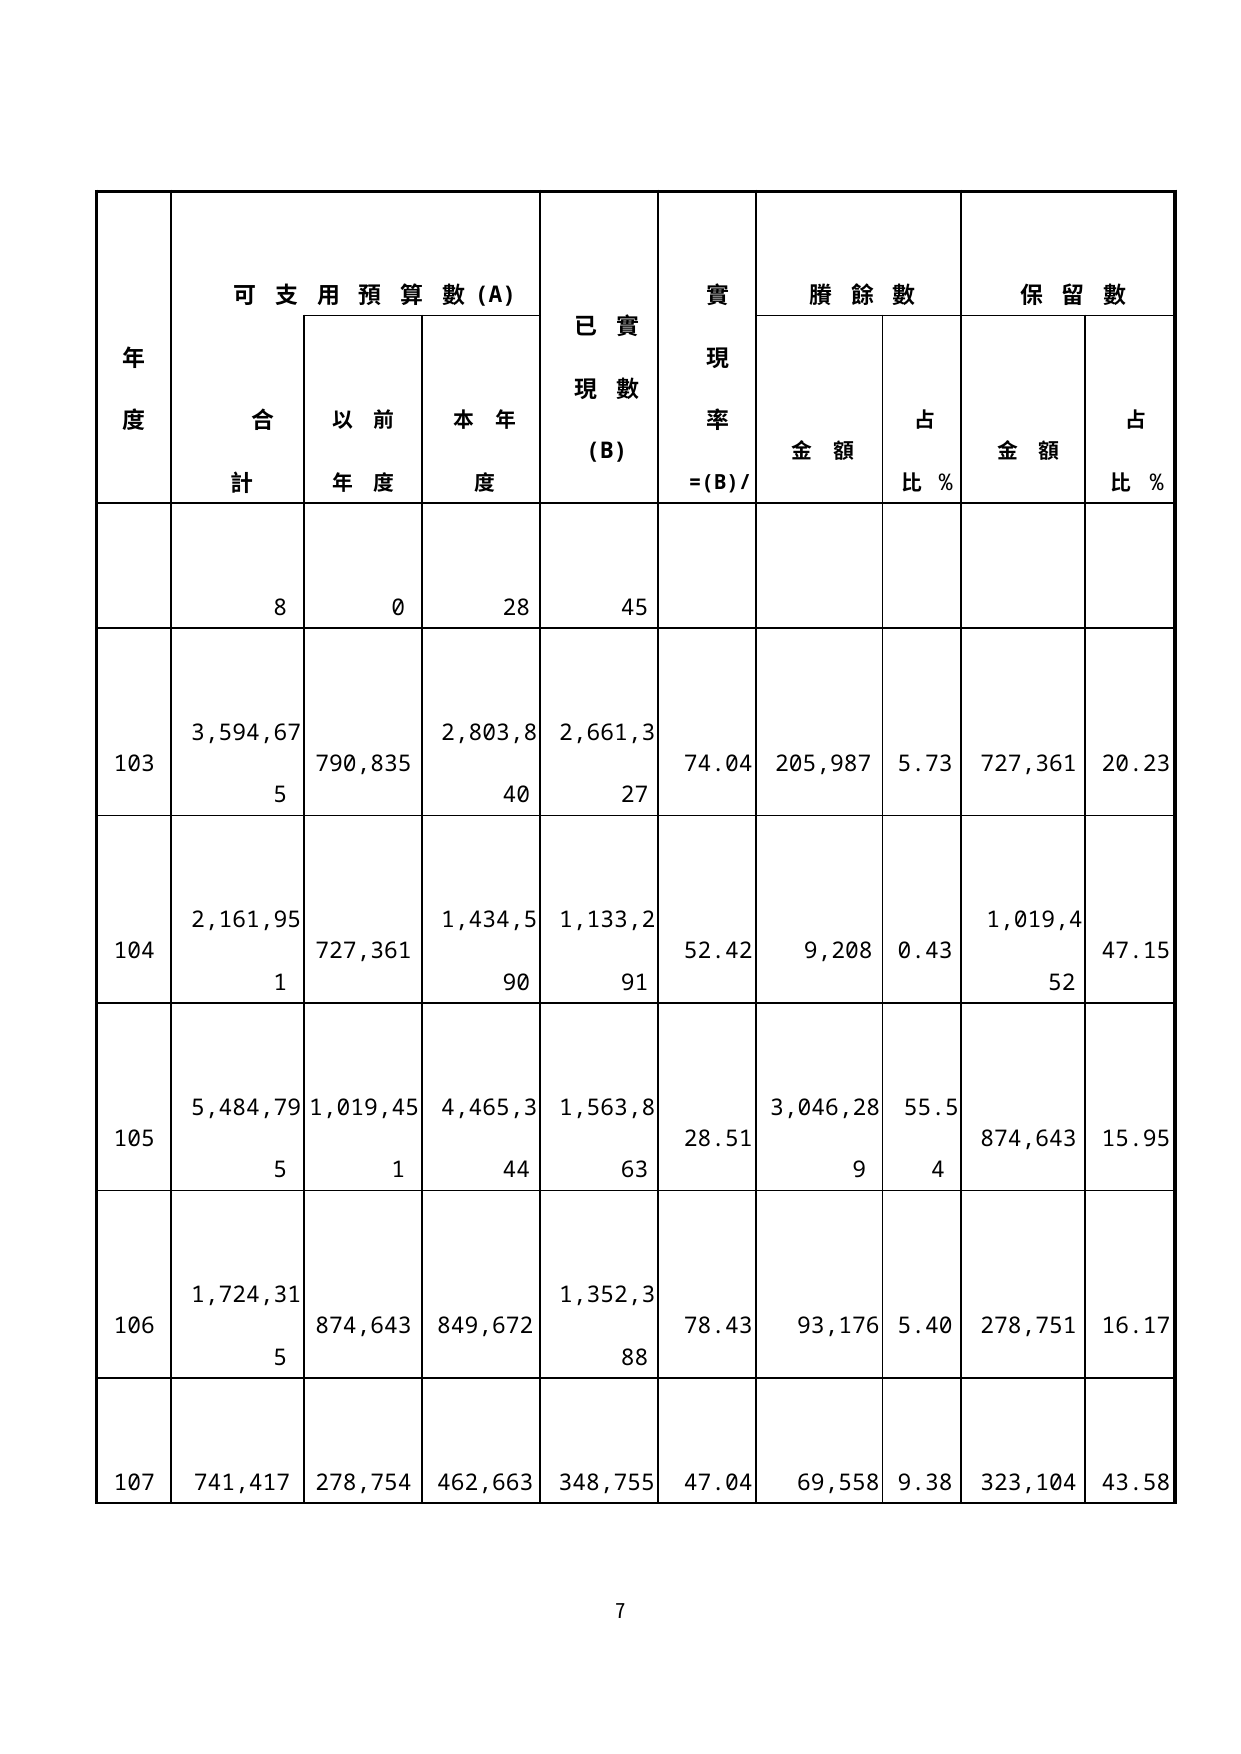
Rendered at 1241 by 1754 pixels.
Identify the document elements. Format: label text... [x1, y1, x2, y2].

table_header 已實現數(B) [541, 193, 657, 502]
table_cell 16.17 [1086, 1191, 1173, 1377]
table_header 保留數 [962, 193, 1173, 314]
table_cell 874,643 [962, 1004, 1084, 1189]
table_cell 合計 [172, 315, 303, 502]
table_header 實現率=(B)/(A) [659, 193, 755, 502]
table_cell 15.95 [1086, 1004, 1173, 1189]
table_cell 55.54 [883, 1004, 960, 1189]
table_cell 105 [98, 1004, 170, 1189]
table_cell 278,754 [305, 1379, 421, 1502]
table_cell [883, 504, 960, 627]
table_cell 2,161,951 [172, 816, 303, 1002]
table_cell 2,661,327 [541, 629, 657, 814]
table_cell 741,417 [172, 1379, 303, 1502]
table_cell 9.38 [883, 1379, 960, 1502]
table_cell 348,755 [541, 1379, 657, 1502]
table_cell 205,987 [757, 629, 882, 814]
table_cell 8 [172, 504, 303, 627]
table_cell 45 [541, 504, 657, 627]
table_header 年度 [98, 193, 170, 502]
table_cell 323,104 [962, 1379, 1084, 1502]
table_cell 1,133,291 [541, 816, 657, 1002]
table_cell 20.23 [1086, 629, 1173, 814]
table_cell 78.43 [659, 1191, 755, 1377]
table_header 賸餘數 [757, 193, 960, 314]
table_cell [659, 504, 755, 627]
table_cell 4,465,344 [423, 1004, 539, 1189]
table_cell 5,484,795 [172, 1004, 303, 1189]
table_cell 874,643 [305, 1191, 421, 1377]
table_cell 43.58 [1086, 1379, 1173, 1502]
table_cell [98, 504, 170, 627]
table_cell 1,563,863 [541, 1004, 657, 1189]
table_cell 2,803,840 [423, 629, 539, 814]
table_cell 占比% [883, 316, 960, 502]
table_cell 727,361 [305, 816, 421, 1002]
table_cell 28 [423, 504, 539, 627]
table_cell 462,663 [423, 1379, 539, 1502]
table_cell 104 [98, 816, 170, 1002]
table_cell 849,672 [423, 1191, 539, 1377]
table_cell 1,019,452 [962, 816, 1084, 1002]
table_cell 1,724,315 [172, 1191, 303, 1377]
table_cell 金額 [962, 316, 1084, 502]
table_cell 金額 [757, 316, 882, 502]
table_cell 93,176 [757, 1191, 882, 1377]
table_cell [757, 504, 882, 627]
table_cell 1,352,388 [541, 1191, 657, 1377]
table_cell 278,751 [962, 1191, 1084, 1377]
table_cell 3,594,675 [172, 629, 303, 814]
table_cell 74.04 [659, 629, 755, 814]
table_cell 1,434,590 [423, 816, 539, 1002]
table_cell 69,558 [757, 1379, 882, 1502]
table_cell 47.15 [1086, 816, 1173, 1002]
table_cell 1,019,451 [305, 1004, 421, 1189]
table_header 可支用預算數(A) [172, 193, 539, 314]
table_cell 5.73 [883, 629, 960, 814]
table_cell [1086, 504, 1173, 627]
table_cell 106 [98, 1191, 170, 1377]
table_cell 占比% [1086, 316, 1173, 502]
table_cell 0 [305, 504, 421, 627]
table_cell 5.40 [883, 1191, 960, 1377]
table_cell 9,208 [757, 816, 882, 1002]
table_cell 本年度 [423, 316, 539, 502]
table_cell 28.51 [659, 1004, 755, 1189]
table_cell 3,046,289 [757, 1004, 882, 1189]
table_cell 727,361 [962, 629, 1084, 814]
table_cell 790,835 [305, 629, 421, 814]
table_cell 以前年度 [305, 316, 421, 502]
table_cell 52.42 [659, 816, 755, 1002]
table_cell [962, 504, 1084, 627]
table_cell 0.43 [883, 816, 960, 1002]
table_cell 47.04 [659, 1379, 755, 1502]
table_cell 103 [98, 629, 170, 814]
table_cell 107 [98, 1379, 170, 1502]
